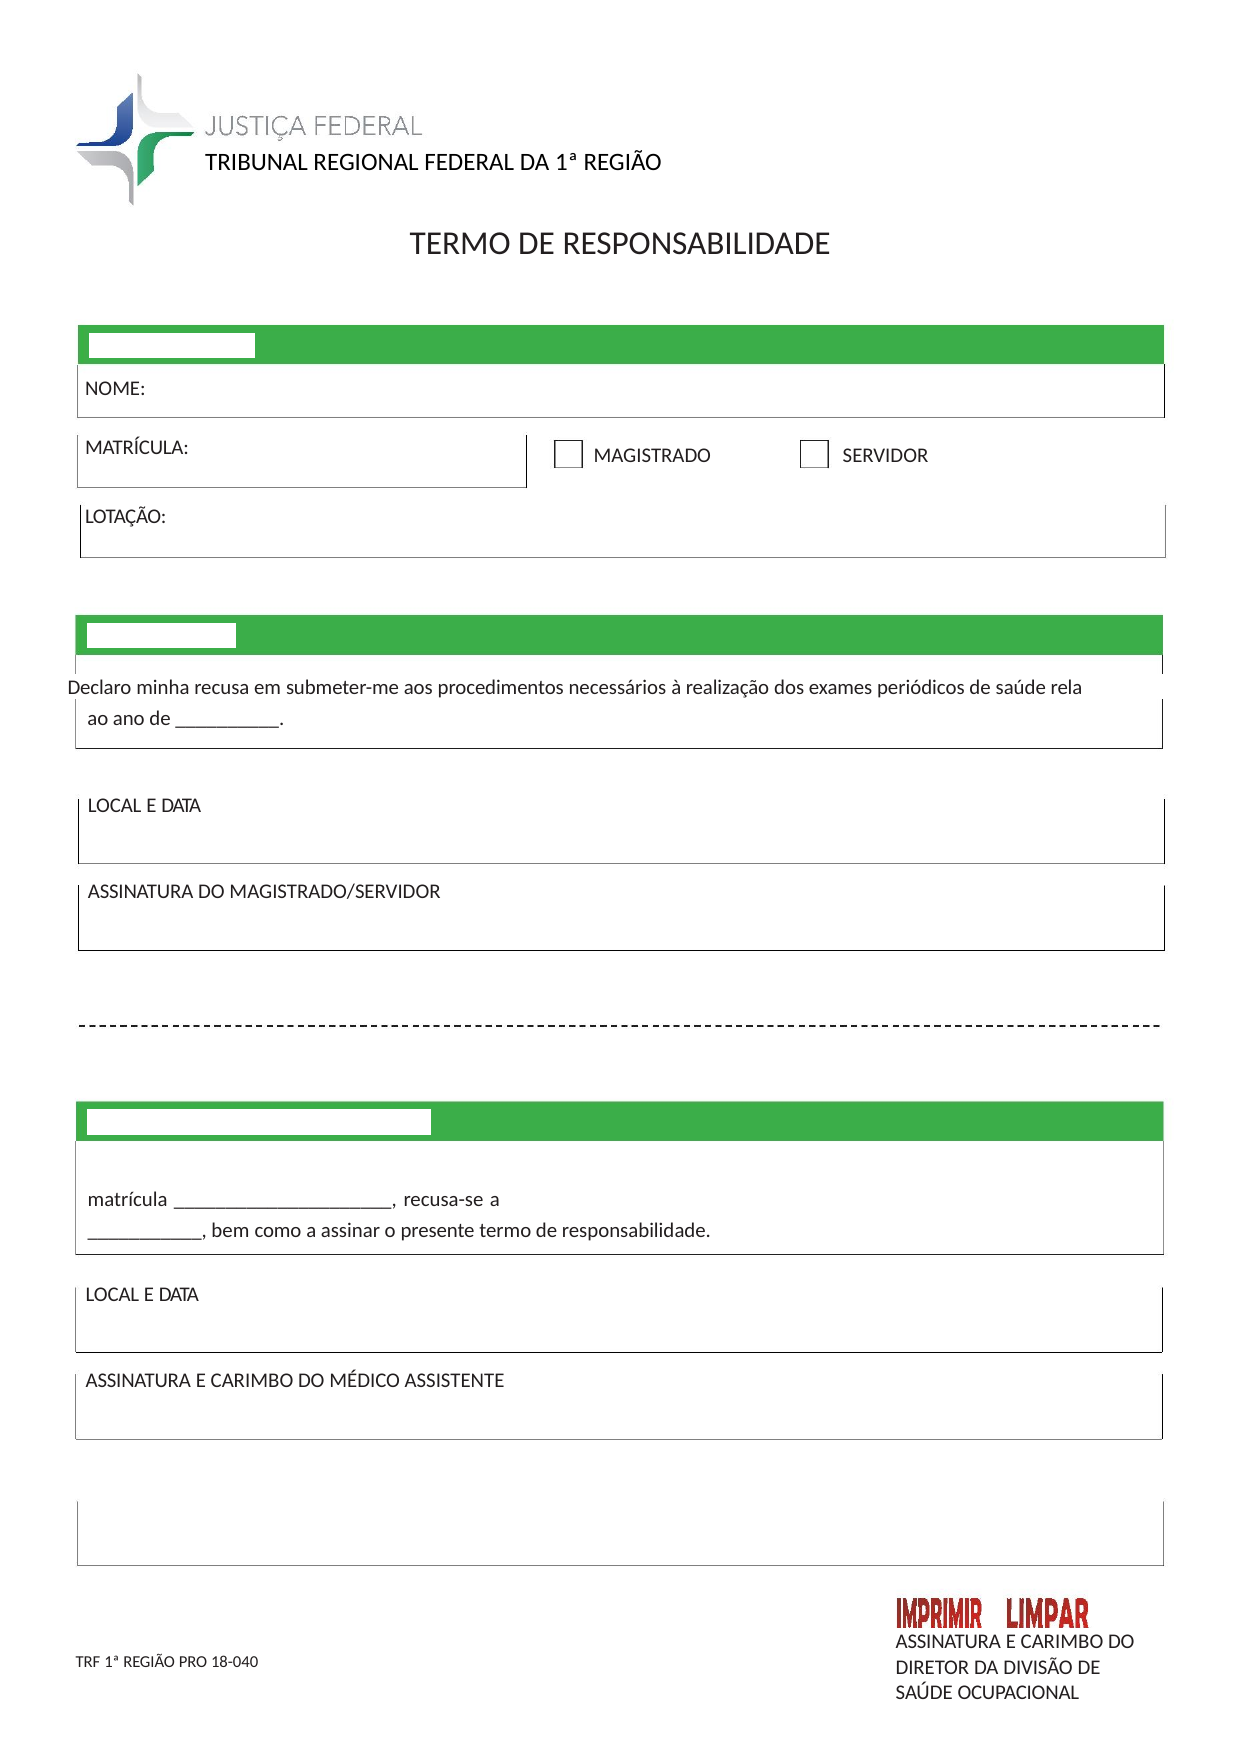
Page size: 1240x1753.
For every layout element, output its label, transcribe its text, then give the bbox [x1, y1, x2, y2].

text LOCAL E DATA [85, 1281, 234, 1306]
text NOME: [85, 375, 177, 401]
text LOCAL E DATA [88, 792, 236, 817]
text ao ano de __________. [87, 705, 316, 731]
text MATRÍCULA: [85, 434, 223, 459]
text LOTAÇÃO: [85, 503, 203, 528]
text ASSINATURA E CARIMBO DO DIRETOR DA DIVISÃO DE SAÚDE OCUPACIONAL [895, 1628, 1137, 1705]
text matrícula _____________________, recusa-se a [87, 1186, 561, 1211]
text MAGISTRADO [593, 442, 742, 468]
text TRIBUNAL REGIONAL FEDERAL DA 1ª REGIÃO [205, 146, 731, 177]
text CERTIFICAÇÃO PELA ÁREA MÉDICA [87, 1109, 431, 1135]
text SERVIDOR [842, 442, 960, 468]
text ASSINATURA DO MAGISTRADO/SERVIDOR [88, 878, 496, 904]
text IDENTIFICAÇÃO [89, 333, 255, 358]
text TRF 1ª REGIÃO PRO 18-040 [75, 1651, 286, 1672]
text TERMO DE RESPONSABILIDADE [409, 222, 895, 262]
text ASSINATURA E CARIMBO DO MÉDICO ASSISTENTE [85, 1367, 569, 1393]
text DECLARAÇÃO [87, 623, 236, 648]
text ___________, bem como a assinar o presente termo de responsabilidade. [87, 1217, 806, 1242]
text Declaro minha recusa em submeter-me aos procedimentos necessários à realização dos exames periódicos de saúde rela [67, 674, 1239, 699]
